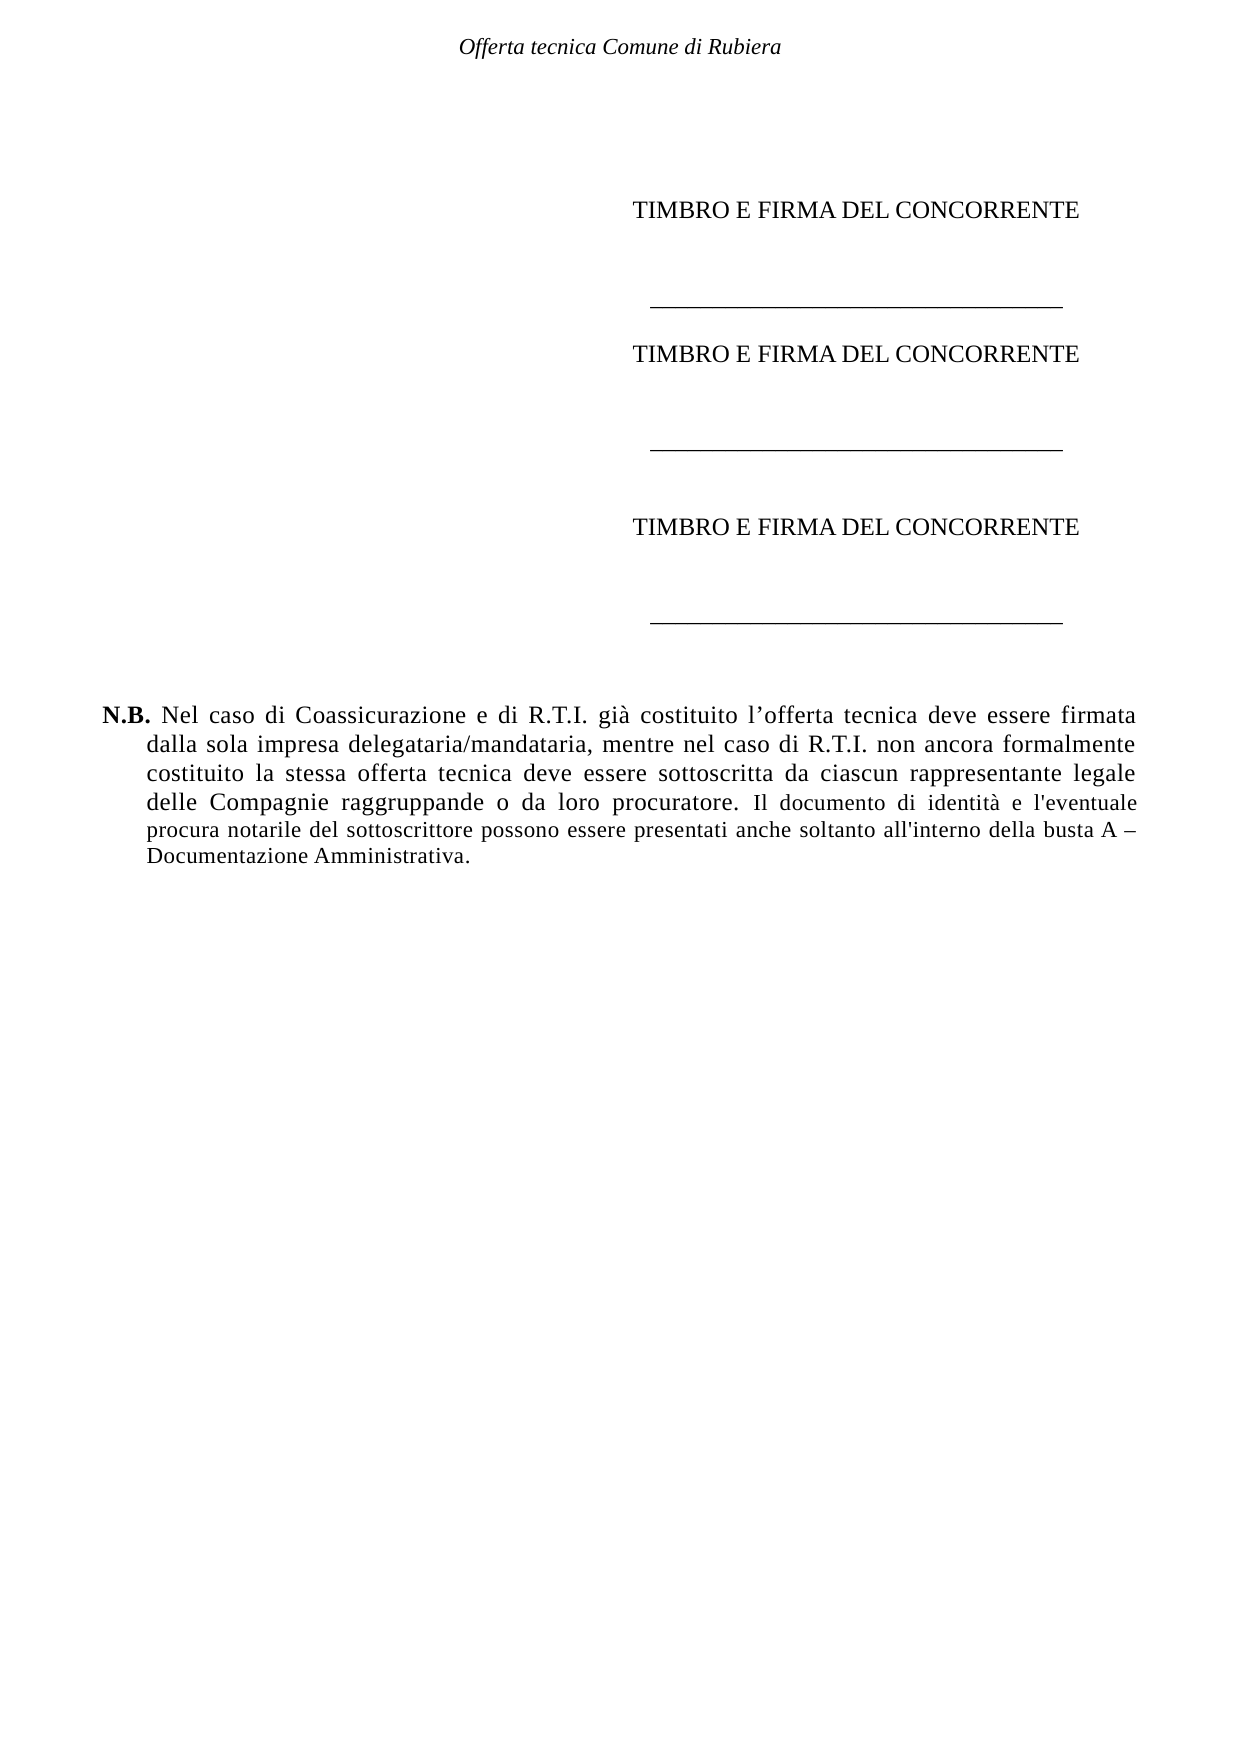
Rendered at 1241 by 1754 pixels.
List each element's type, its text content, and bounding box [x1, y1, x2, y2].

text TIMBRO E FIRMA DEL CONCORRENTE [574, 339, 1138, 368]
text N.B. Nel caso di Coassicurazione e di R.T.I. già costituito l’offerta tecnica deve essere firmata dalla sola impresa delegataria/mandataria, mentre nel caso di R.T.I. non ancora formalmente costituito la stessa offerta tecnica deve essere sottoscritta da ciascun rappresentante legale delle Compagnie raggruppande o da loro procuratore. Il documento di identità e l'eventuale procura notarile del sottoscrittore possono essere presentati anche soltanto all'interno della busta A – Documentazione Amministrativa. [102, 700, 1138, 868]
text _________________________________ [574, 598, 1138, 627]
text _________________________________ [574, 425, 1138, 454]
text TIMBRO E FIRMA DEL CONCORRENTE [574, 195, 1138, 224]
text TIMBRO E FIRMA DEL CONCORRENTE [574, 512, 1138, 540]
text _________________________________ [574, 282, 1138, 310]
